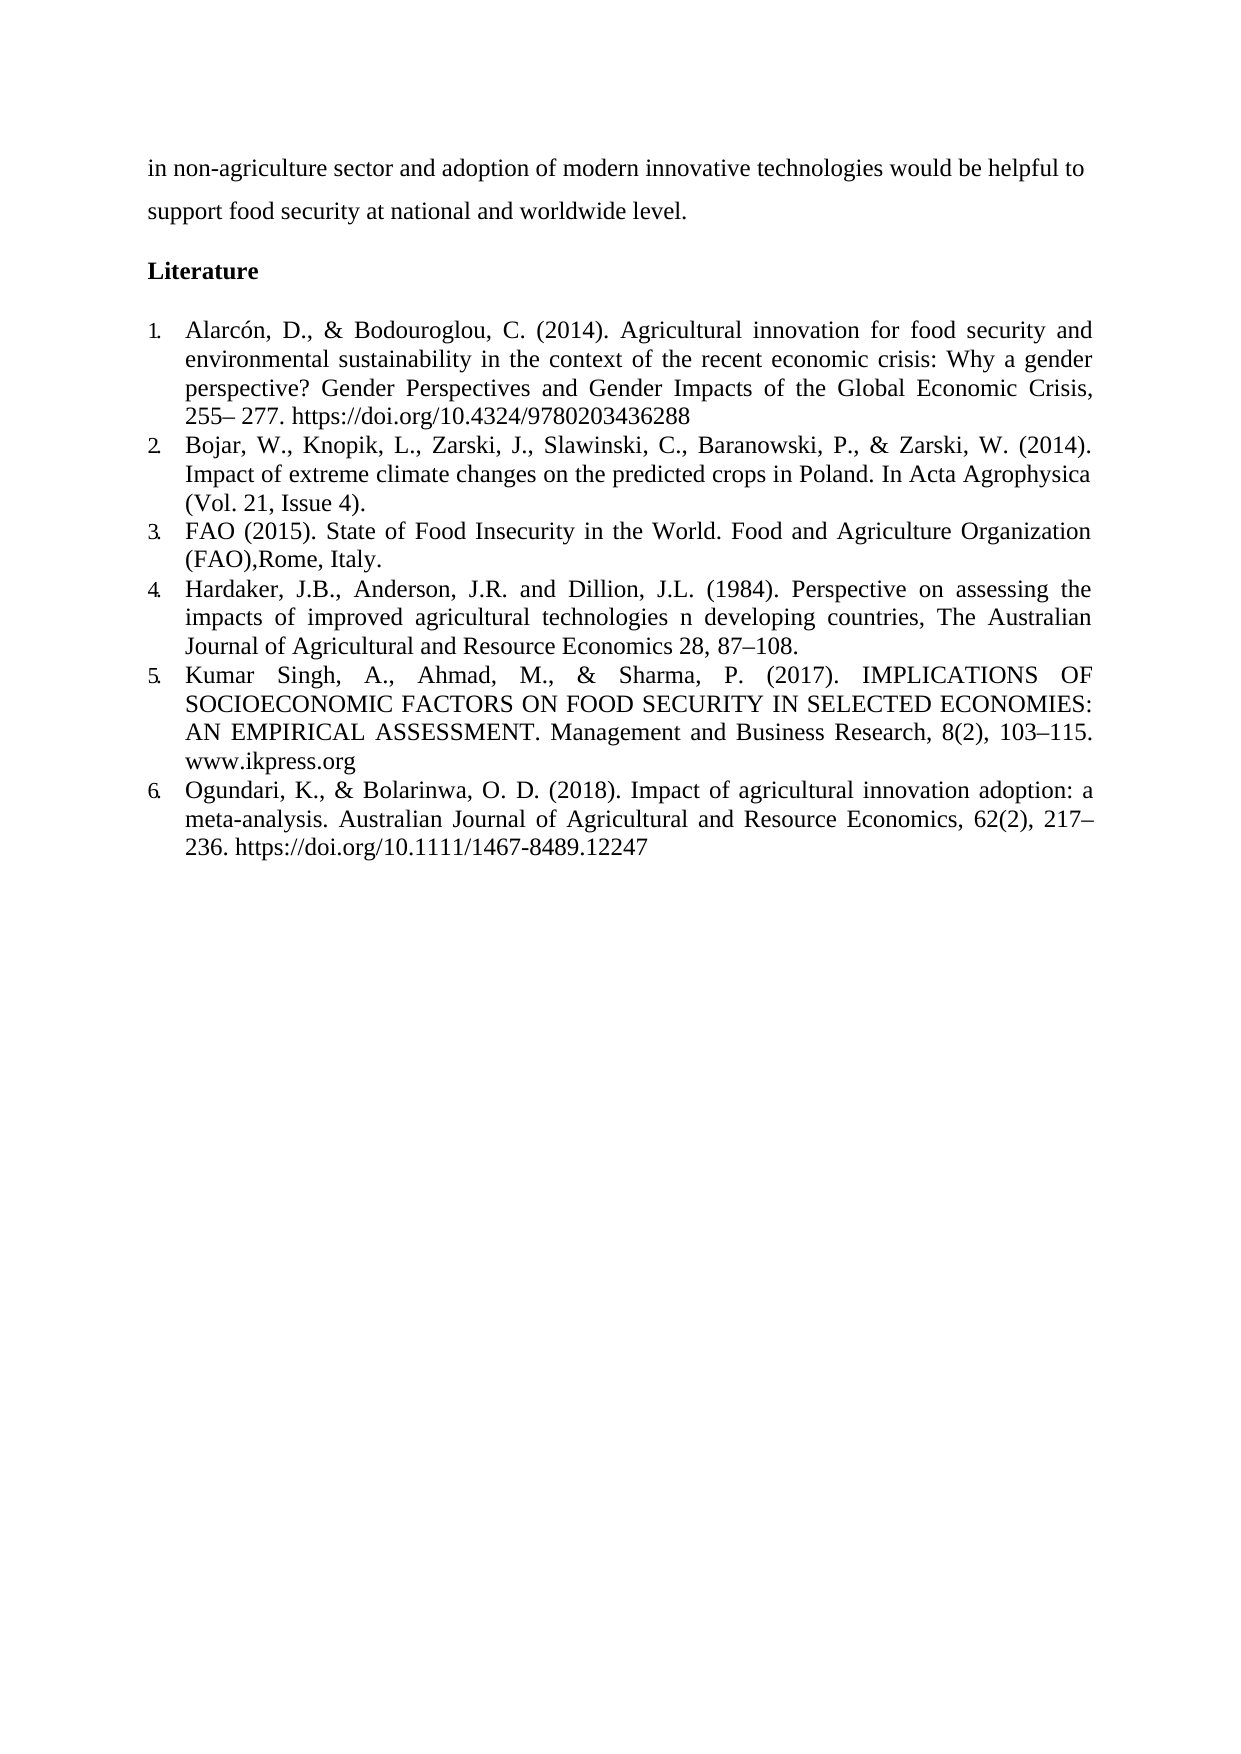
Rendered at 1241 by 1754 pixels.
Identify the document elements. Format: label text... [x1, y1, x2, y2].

list Hardaker, J.B., Anderson, J.R. and Dillion, J.L. (1984). Perspective on assessing the impacts of improved agricultural technologies n developing countries, The Australian Journal of Agricultural and Resource Economics 28, 87–108. [147, 574, 1093, 660]
list Ogundari, K., & Bolarinwa, O. D. (2018). Impact of agricultural innovation adoption: a meta-analysis. Australian Journal of Agricultural and Resource Economics, 62(2), 217–236. https://doi.org/10.1111/1467-8489.12247 [147, 775, 1094, 861]
list FAO (2015). State of Food Insecurity in the World. Food and Agriculture Organization (FAO),Rome, Italy. [147, 517, 1093, 573]
text in non-agriculture sector and adoption of modern innovative technologies would be helpful to support food security at national and worldwide level. [147, 153, 1105, 225]
list Bojar, W., Knopik, L., Zarski, J., Slawinski, C., Baranowski, P., & Zarski, W. (2014). Impact of extreme climate changes on the predicted crops in Poland. In Acta Agrophysica (Vol. 21, Issue 4). [147, 430, 1093, 517]
list Alarcón, D., & Bodouroglou, C. (2014). Agricultural innovation for food security and environmental sustainability in the context of the recent economic crisis: Why a gender perspective? Gender Perspectives and Gender Impacts of the Global Economic Crisis, 255– 277. https://doi.org/10.4324/9780203436288 [147, 315, 1093, 430]
subtitle Literature [147, 256, 1105, 285]
list Kumar Singh, A., Ahmad, M., & Sharma, P. (2017). IMPLICATIONS OF SOCIOECONOMIC FACTORS ON FOOD SECURITY IN SELECTED ECONOMIES: AN EMPIRICAL ASSESSMENT. Management and Business Research, 8(2), 103–115. www.ikpress.org [147, 660, 1094, 775]
